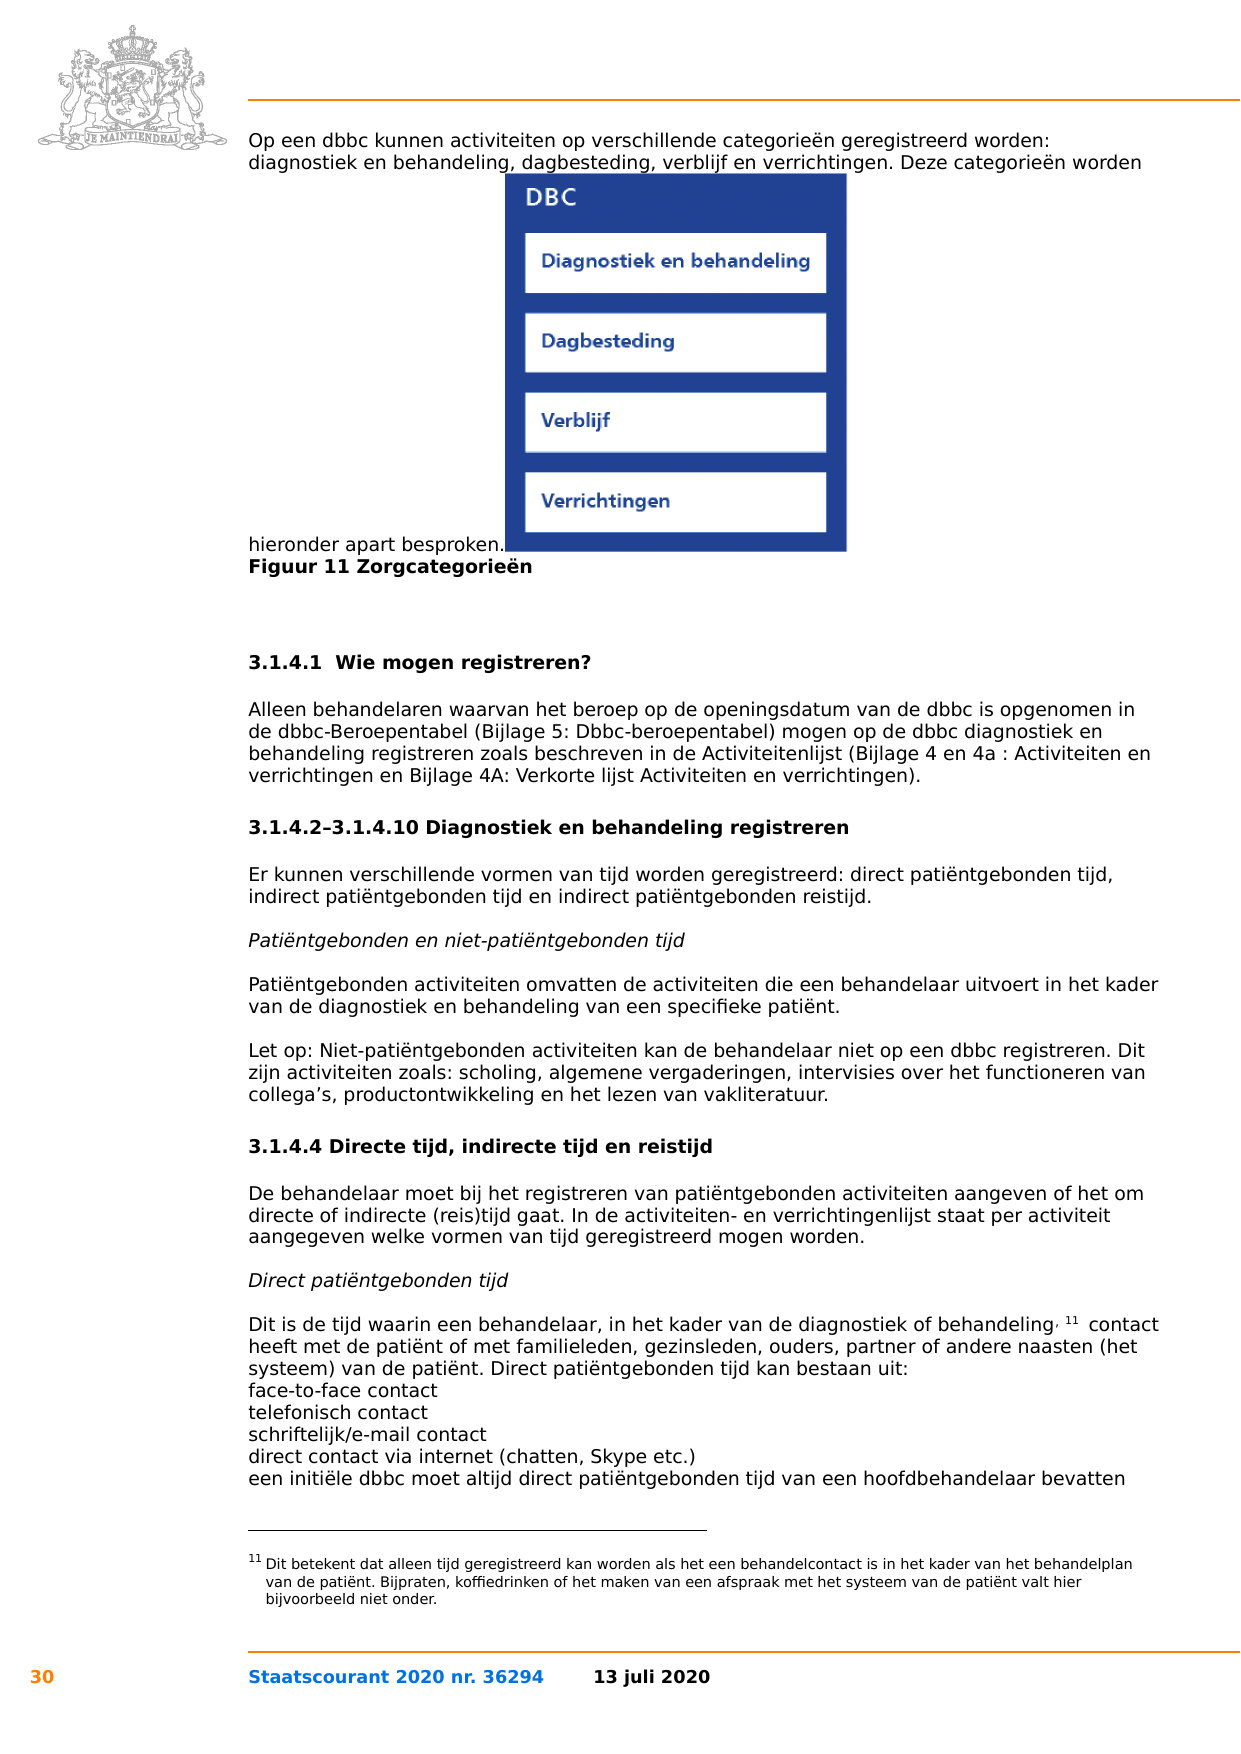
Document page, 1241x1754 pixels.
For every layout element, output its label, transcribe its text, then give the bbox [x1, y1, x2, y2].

text Dit betekent dat alleen tijd geregistreerd kan worden als het een behandelcontact is in het kader van het behandelplan van de patiënt. Bijpraten, koffiedrinken of het maken van een afspraak met het systeem van de patiënt valt hier bijvoorbeeld niet onder. [248, 1552, 1163, 1608]
text direct contact via internet (chatten, Skype etc.) [248, 1446, 1163, 1468]
subtitle 3.1.4.2–3.1.4.10 Diagnostiek en behandeling registreren [248, 817, 1163, 839]
text Let op: Niet-patiëntgebonden activiteiten kan de behandelaar niet op een dbbc registreren. Dit zijn activiteiten zoals: scholing, algemene vergaderingen, intervisies over het functioneren van collega’s, productontwikkeling en het lezen van vakliteratuur. [248, 1039, 1163, 1106]
text De behandelaar moet bij het registreren van patiëntgebonden activiteiten aangeven of het om directe of indirecte (reis)tijd gaat. In de activiteiten- en verrichtingenlijst staat per activiteit aangegeven welke vormen van tijd geregistreerd mogen worden. [248, 1182, 1163, 1248]
subtitle Direct patiëntgebonden tijd [248, 1270, 1163, 1292]
subtitle 3.1.4.1 Wie mogen registreren? [248, 652, 1163, 674]
text schriftelijk/e-mail contact [248, 1424, 1163, 1446]
text Alleen behandelaren waarvan het beroep op de openingsdatum van de dbbc is opgenomen in de dbbc-Beroepentabel (Bijlage 5: Dbbc-beroepentabel) mogen op de dbbc diagnostiek en behandeling registreren zoals beschreven in de Activiteitenlijst (Bijlage 4 en 4a : Activiteiten en verrichtingen en Bijlage 4A: Verkorte lijst Activiteiten en verrichtingen). [248, 699, 1163, 787]
subtitle Patiëntgebonden en niet-patiëntgebonden tijd [248, 930, 1163, 952]
text Patiëntgebonden activiteiten omvatten de activiteiten die een behandelaar uitvoert in het kader van de diagnostiek en behandeling van een specifieke patiënt. [248, 974, 1163, 1018]
picture [505, 173, 854, 552]
text Dit is de tijd waarin een behandelaar, in het kader van de diagnostiek of behandeling, contact heeft met de patiënt of met familieleden, gezinsleden, ouders, partner of andere naasten (het systeem) van de patiënt. Direct patiëntgebonden tijd kan bestaan uit: [248, 1314, 1163, 1380]
text Op een dbbc kunnen activiteiten op verschillende categorieën geregistreerd worden: diagnostiek en behandeling, dagbesteding, verblijf en verrichtingen. Deze categorieën worden hieronder apart besproken. Figuur 11 Zorgcategorieën [248, 130, 1163, 622]
text face-to-face contact [248, 1380, 1163, 1402]
text een initiële dbbc moet altijd direct patiëntgebonden tijd van een hoofdbehandelaar bevatten [248, 1468, 1163, 1490]
text Er kunnen verschillende vormen van tijd worden geregistreerd: direct patiëntgebonden tijd, indirect patiëntgebonden tijd en indirect patiëntgebonden reistijd. [248, 864, 1163, 908]
picture [38, 25, 227, 150]
subtitle 3.1.4.4 Directe tijd, indirecte tijd en reistijd [248, 1136, 1163, 1157]
text telefonisch contact [248, 1402, 1163, 1424]
